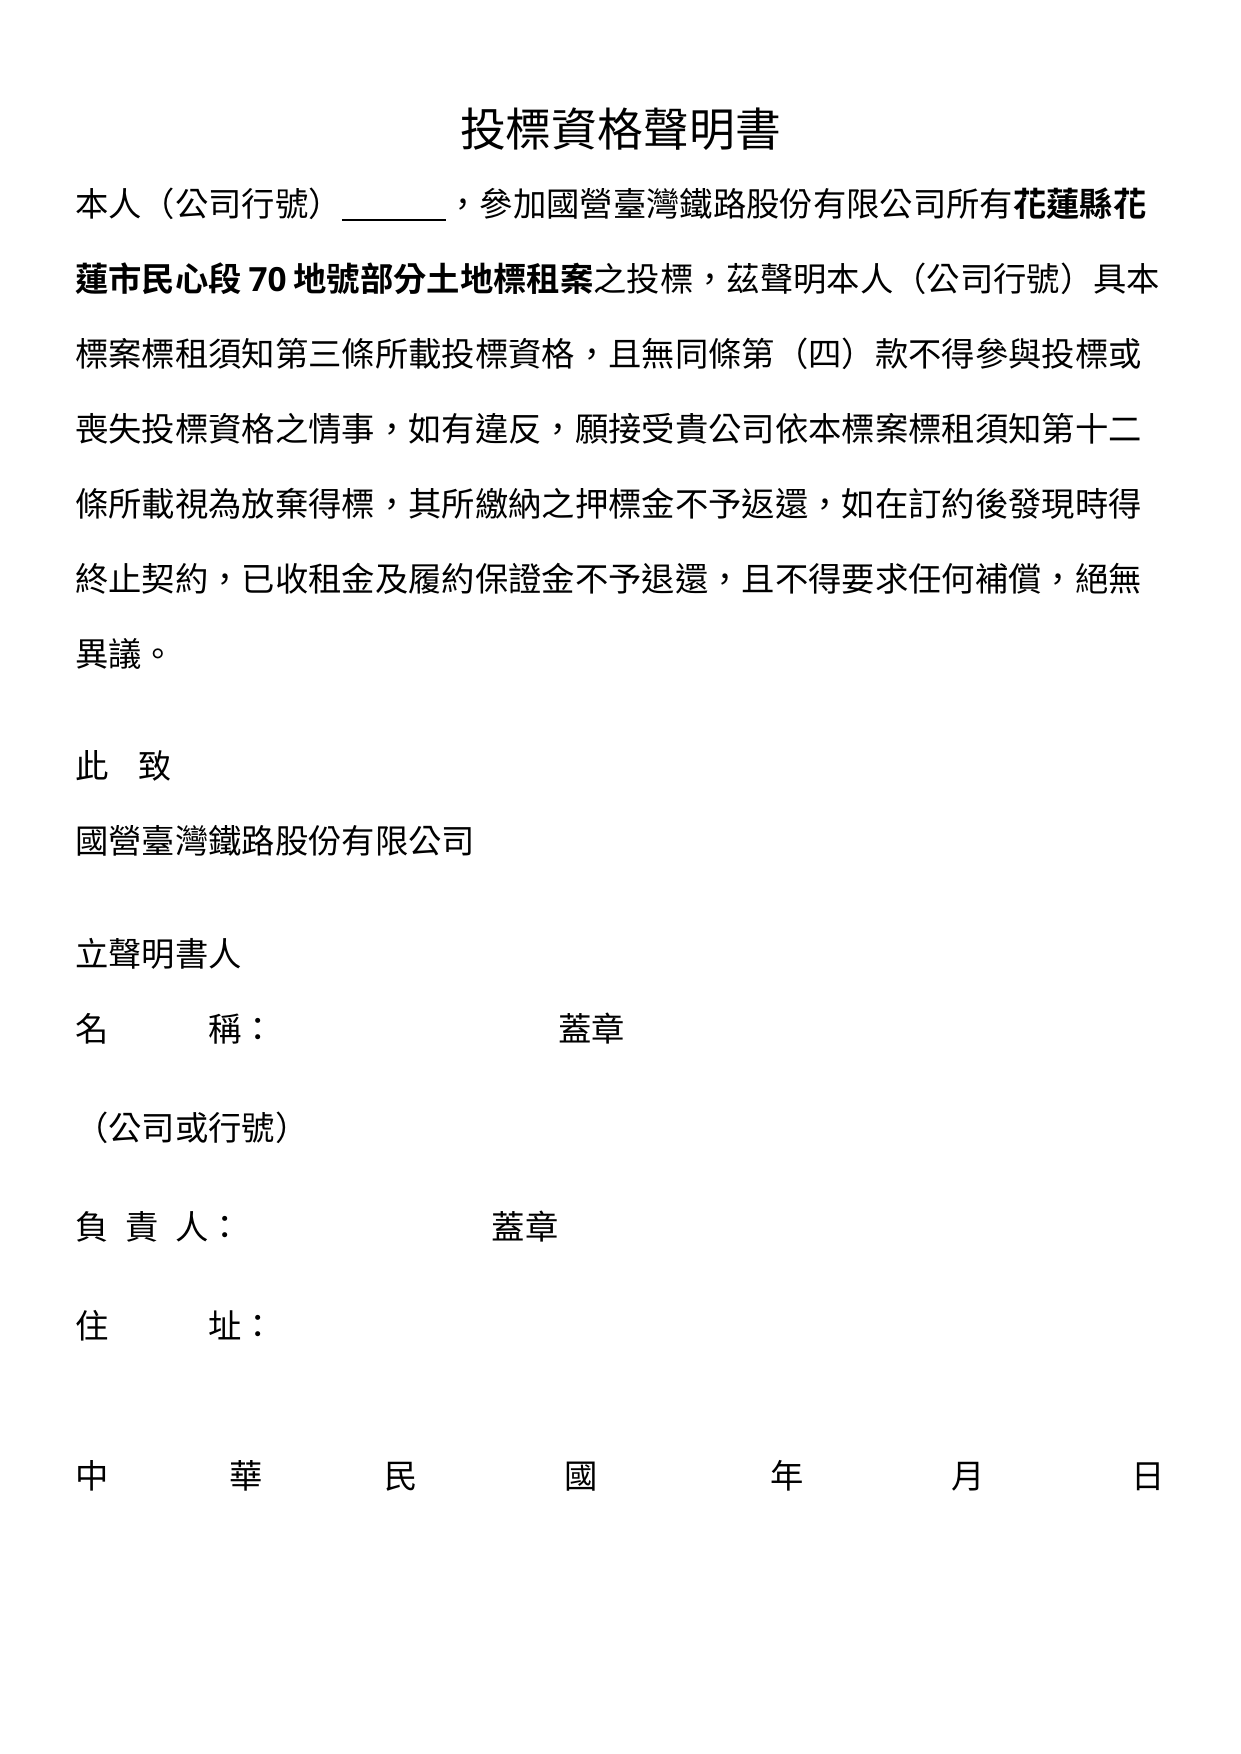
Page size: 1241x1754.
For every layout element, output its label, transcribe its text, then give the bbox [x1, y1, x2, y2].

text 立聲明書人 [75, 914, 1165, 989]
text 此 致 [75, 727, 1165, 802]
text 國營臺灣鐵路股份有限公司 [75, 802, 1165, 877]
text 本人（公司行號） ，參加國營臺灣鐵路股份有限公司所有花蓮縣花蓮市民心段70地號部分土地標租案之投標，茲聲明本人（公司行號）具本標案標租須知第三條所載投標資格，且無同條第（四）款不得參與投標或喪失投標資格之情事，如有違反，願接受貴公司依本標案標租須知第十二條所載視為放棄得標，其所繳納之押標金不予返還，如在訂約後發現時得終止契約，已收租金及履約保證金不予退還，且不得要求任何補償，絕無異議。 [75, 164, 1165, 689]
text 住 址： [75, 1287, 1165, 1362]
text （公司或行號） [75, 1088, 1165, 1163]
text 投標資格聲明書 [75, 89, 1165, 164]
text 名 稱： 蓋章 [75, 989, 1165, 1064]
text 負 責 人： 蓋章 [75, 1188, 1165, 1263]
text 中 華 民 國 年 月 日 [75, 1437, 1165, 1512]
